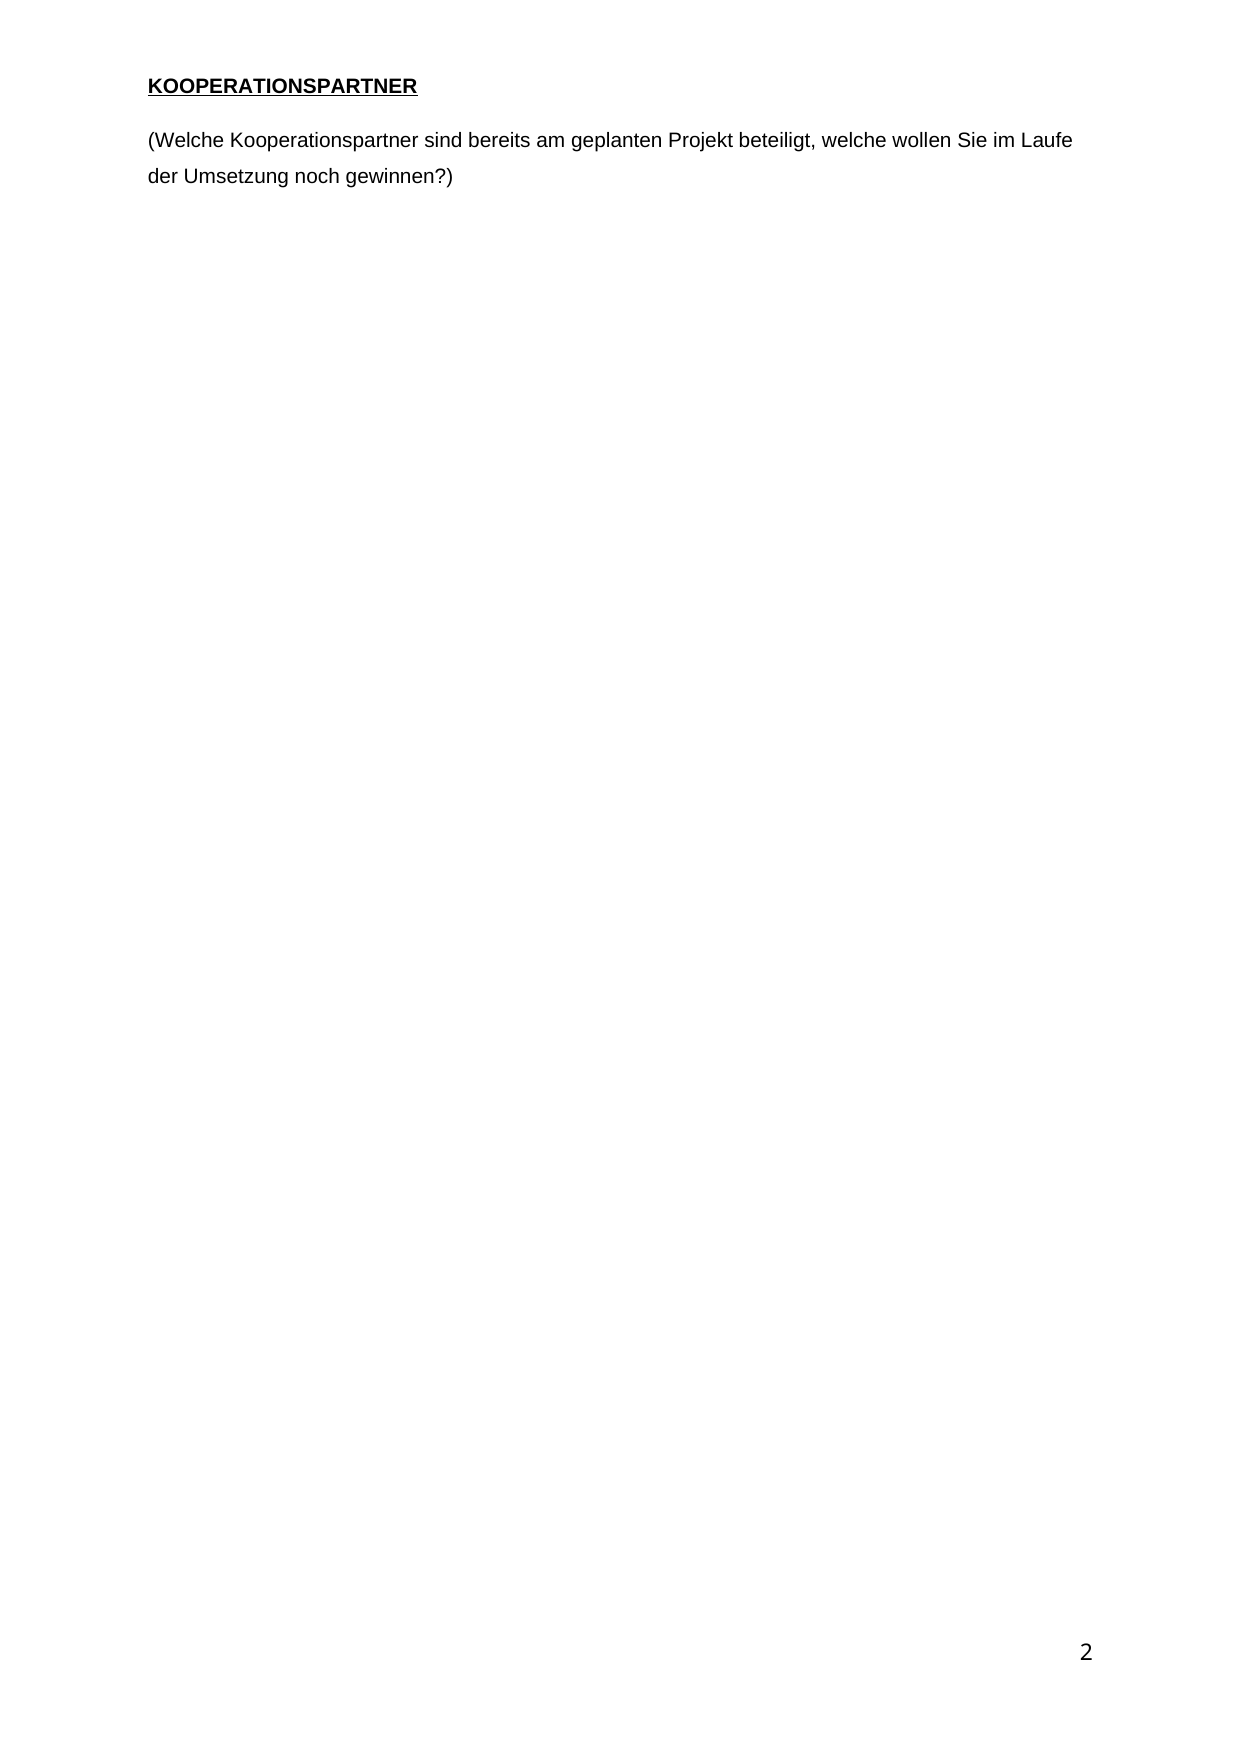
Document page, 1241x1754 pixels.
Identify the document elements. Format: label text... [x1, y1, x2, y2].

text (Welche Kooperationspartner sind bereits am geplanten Projekt beteiligt, welche wollen Sie im Laufe der Umsetzung noch gewinnen?) [148, 127, 1093, 187]
subtitle Kooperationspartner [148, 74, 1093, 98]
